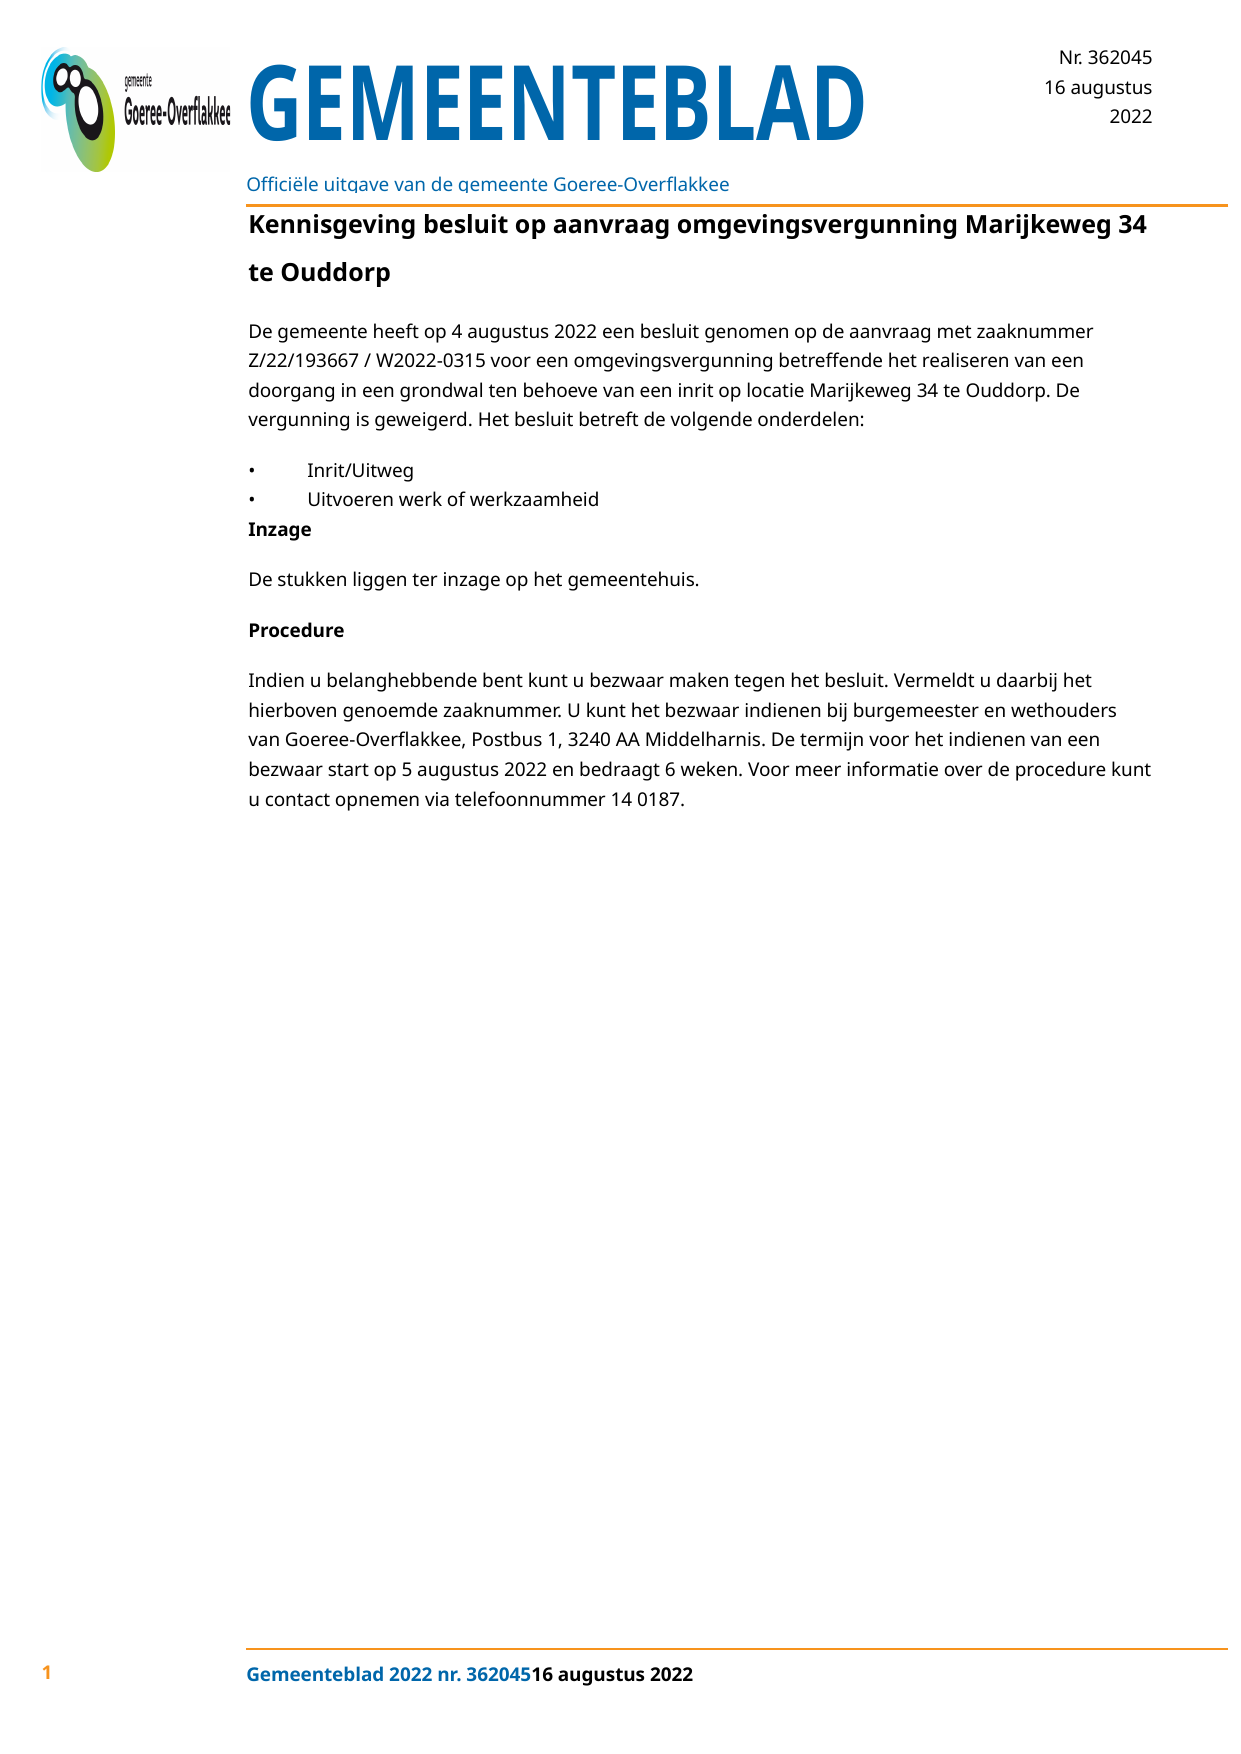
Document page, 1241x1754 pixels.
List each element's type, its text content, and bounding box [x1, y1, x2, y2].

text Inzage [248, 516, 1152, 542]
text Procedure [248, 617, 1152, 643]
text De stukken liggen ter inzage op het gemeentehuis. [248, 567, 1152, 592]
text De gemeente heeft op 4 augustus 2022 een besluit genomen op de aanvraag met zaaknummer Z/22/193667 / W2022-0315 voor een omgevingsvergunning betreffende het realiseren van een doorgang in een grondwal ten behoeve van een inrit op locatie Marijkeweg 34 te Ouddorp. De vergunning is geweigerd. Het besluit betreft de volgende onderdelen: [248, 318, 1152, 432]
text Indien u belanghebbende bent kunt u bezwaar maken tegen het besluit. Vermeldt u daarbij het hierboven genoemde zaaknummer. U kunt het bezwaar indienen bij burgemeester en wethouders van Goeree-Overflakkee, Postbus 1, 3240 AA Middelharnis. De termijn voor het indienen van een bezwaar start op 5 augustus 2022 en bedraagt 6 weken. Voor meer informatie over de procedure kunt u contact opnemen via telefoonnummer 14 0187. [248, 667, 1152, 812]
text Kennisgeving besluit op aanvraag omgevingsvergunning Marijkeweg 34 te Ouddorp [248, 207, 1152, 288]
picture [41, 47, 231, 172]
list Inrit/Uitweg [248, 457, 1152, 483]
list Uitvoeren werk of werkzaamheid [248, 487, 1152, 512]
